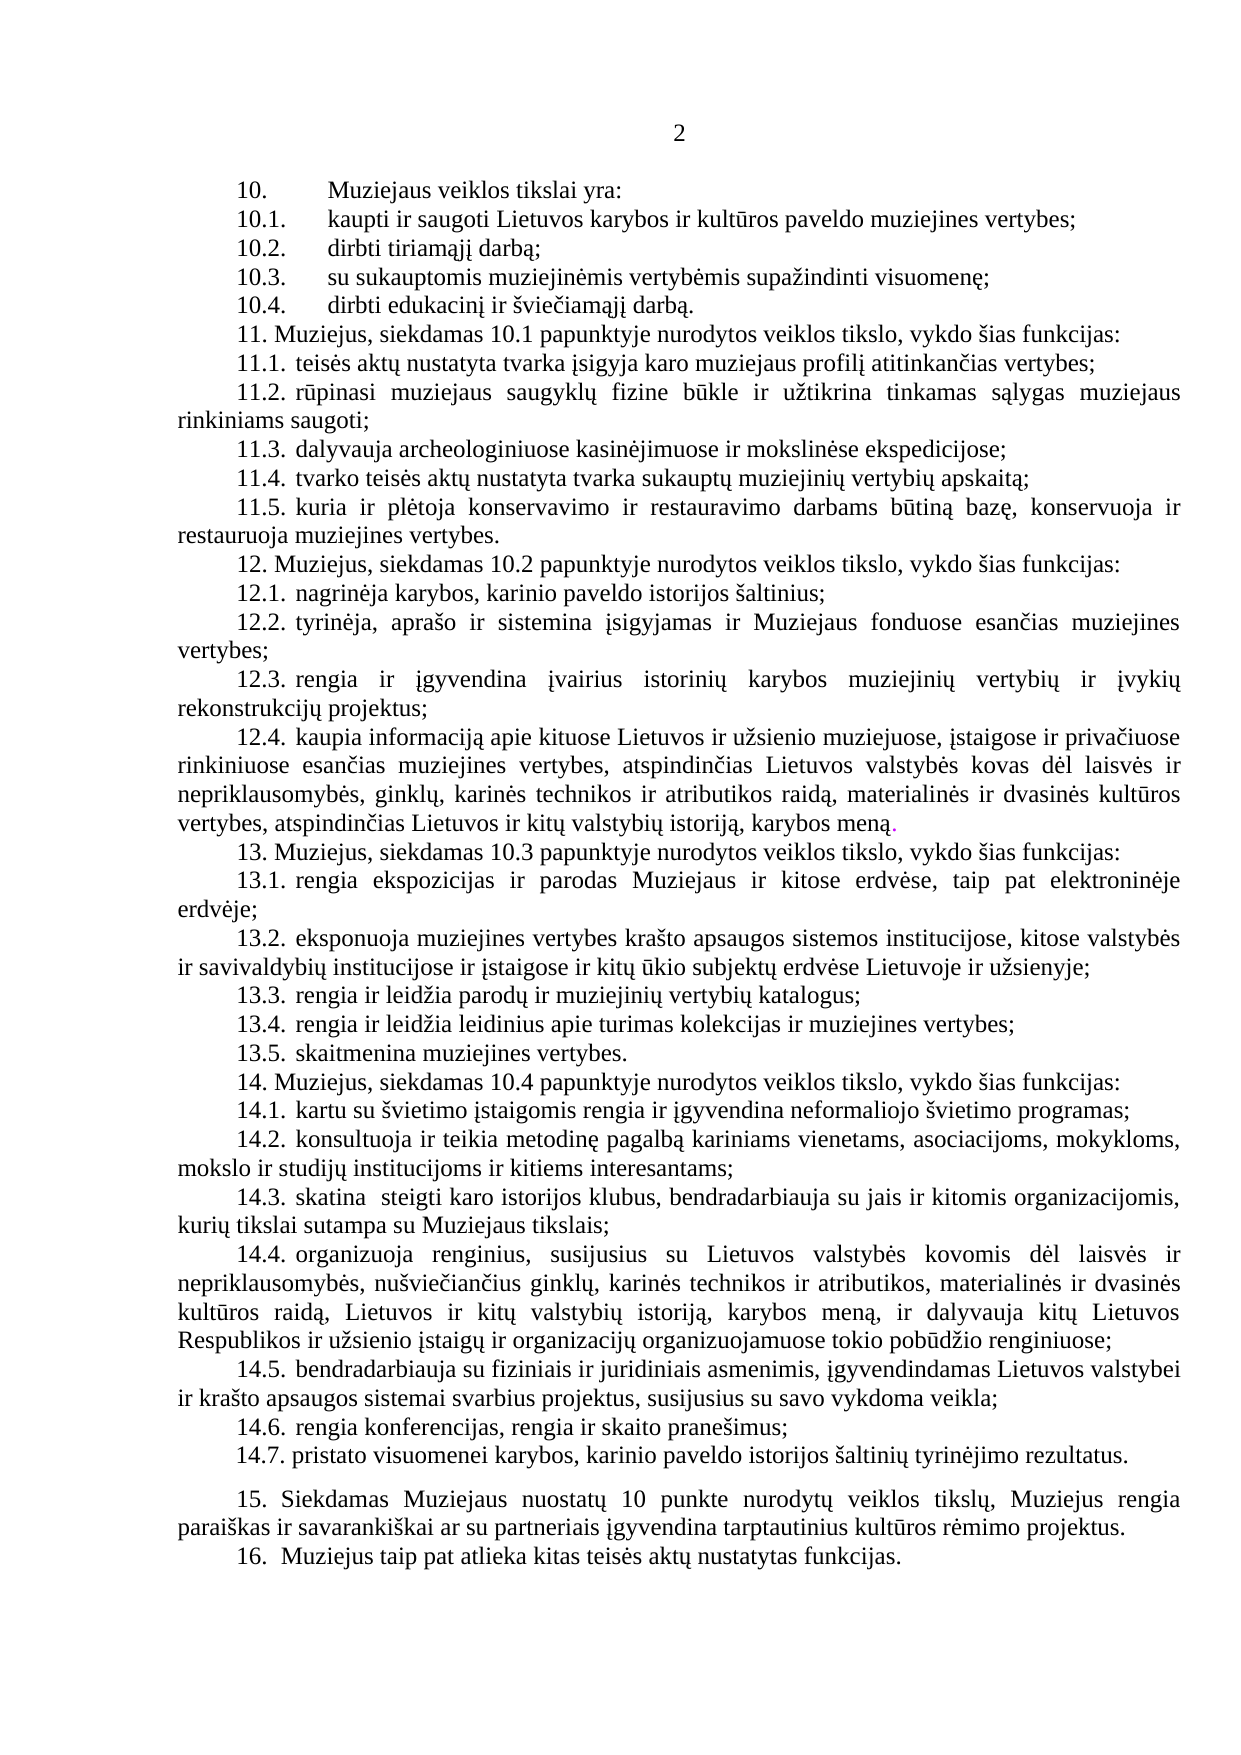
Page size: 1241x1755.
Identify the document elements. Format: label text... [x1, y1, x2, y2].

text 12. Muziejus, siekdamas 10.2 papunktyje nurodytos veiklos tikslo, vykdo šias funkcijas: [236, 549, 1181, 578]
text 14. Muziejus, siekdamas 10.4 papunktyje nurodytos veiklos tikslo, vykdo šias funkcijas: [236, 1067, 1181, 1096]
text 11.2. rūpinasi muziejaus saugyklų fizine būkle ir užtikrina tinkamas sąlygas muziejaus rinkiniams saugoti; [177, 377, 1181, 434]
text 13.3. rengia ir leidžia parodų ir muziejinių vertybių katalogus; [177, 981, 1181, 1009]
text 16. Muziejus taip pat atlieka kitas teisės aktų nustatytas funkcijas. [177, 1541, 1181, 1570]
text 14.4. organizuoja renginius, susijusius su Lietuvos valstybės kovomis dėl laisvės ir nepriklausomybės, nušviečiančius ginklų, karinės technikos ir atributikos, materialinės ir dvasinės kultūros raidą, Lietuvos ir kitų valstybių istoriją, karybos meną, ir dalyvauja kitų Lietuvos Respublikos ir užsienio įstaigų ir organizacijų organizuojamuose tokio pobūdžio renginiuose; [177, 1239, 1181, 1354]
text 11.1. teisės aktų nustatyta tvarka įsigyja karo muziejaus profilį atitinkančias vertybes; [177, 348, 1181, 377]
text 14.6. rengia konferencijas, rengia ir skaito pranešimus; [177, 1412, 1181, 1441]
text 15. Siekdamas Muziejaus nuostatų 10 punkte nurodytų veiklos tikslų, Muziejus rengia paraiškas ir savarankiškai ar su partneriais įgyvendina tarptautinius kultūros rėmimo projektus. [177, 1484, 1181, 1541]
text 10.2. dirbti tiriamąjį darbą; [177, 233, 1181, 262]
text 10. Muziejaus veiklos tikslai yra: [177, 176, 1181, 204]
text 12.2. tyrinėja, aprašo ir sistemina įsigyjamas ir Muziejaus fonduose esančias muziejines vertybes; [177, 607, 1181, 664]
text 10.1. kaupti ir saugoti Lietuvos karybos ir kultūros paveldo muziejines vertybes; [177, 204, 1181, 233]
text 13.5. skaitmenina muziejines vertybes. [177, 1038, 1181, 1067]
text 11.5. kuria ir plėtoja konservavimo ir restauravimo darbams būtiną bazę, konservuoja ir restauruoja muziejines vertybes. [177, 492, 1181, 549]
text 11. Muziejus, siekdamas 10.1 papunktyje nurodytos veiklos tikslo, vykdo šias funkcijas: [236, 319, 1181, 348]
text 12.1. nagrinėja karybos, karinio paveldo istorijos šaltinius; [177, 578, 1181, 607]
text 14.5. bendradarbiauja su fiziniais ir juridiniais asmenimis, įgyvendindamas Lietuvos valstybei ir krašto apsaugos sistemai svarbius projektus, susijusius su savo vykdoma veikla; [177, 1354, 1181, 1412]
text 13.1. rengia ekspozicijas ir parodas Muziejaus ir kitose erdvėse, taip pat elektroninėje erdvėje; [177, 866, 1181, 923]
text 10.4. dirbti edukacinį ir šviečiamąjį darbą. [177, 291, 1181, 319]
text 13. Muziejus, siekdamas 10.3 papunktyje nurodytos veiklos tikslo, vykdo šias funkcijas: [236, 837, 1181, 866]
text 12.3. rengia ir įgyvendina įvairius istorinių karybos muziejinių vertybių ir įvykių rekonstrukcijų projektus; [177, 664, 1181, 722]
text 14.3. skatina steigti karo istorijos klubus, bendradarbiauja su jais ir kitomis organizacijomis, kurių tikslai sutampa su Muziejaus tikslais; [177, 1182, 1181, 1239]
text 11.4. tvarko teisės aktų nustatyta tvarka sukauptų muziejinių vertybių apskaitą; [177, 463, 1181, 492]
text 14.7. pristato visuomenei karybos, karinio paveldo istorijos šaltinių tyrinėjimo rezultatus. [177, 1441, 1181, 1469]
text 13.4. rengia ir leidžia leidinius apie turimas kolekcijas ir muziejines vertybes; [177, 1009, 1181, 1038]
text 11.3. dalyvauja archeologiniuose kasinėjimuose ir mokslinėse ekspedicijose; [177, 434, 1181, 463]
text 14.1. kartu su švietimo įstaigomis rengia ir įgyvendina neformaliojo švietimo programas; [177, 1096, 1181, 1124]
text 13.2. eksponuoja muziejines vertybes krašto apsaugos sistemos institucijose, kitose valstybės ir savivaldybių institucijose ir įstaigose ir kitų ūkio subjektų erdvėse Lietuvoje ir užsienyje; [177, 923, 1181, 981]
text 14.2. konsultuoja ir teikia metodinę pagalbą kariniams vienetams, asociacijoms, mokykloms, mokslo ir studijų institucijoms ir kitiems interesantams; [177, 1124, 1181, 1182]
text 12.4. kaupia informaciją apie kituose Lietuvos ir užsienio muziejuose, įstaigose ir privačiuose rinkiniuose esančias muziejines vertybes, atspindinčias Lietuvos valstybės kovas dėl laisvės ir nepriklausomybės, ginklų, karinės technikos ir atributikos raidą, materialinės ir dvasinės kultūros vertybes, atspindinčias Lietuvos ir kitų valstybių istoriją, karybos meną. [177, 722, 1181, 837]
text 10.3. su sukauptomis muziejinėmis vertybėmis supažindinti visuomenę; [177, 262, 1181, 291]
